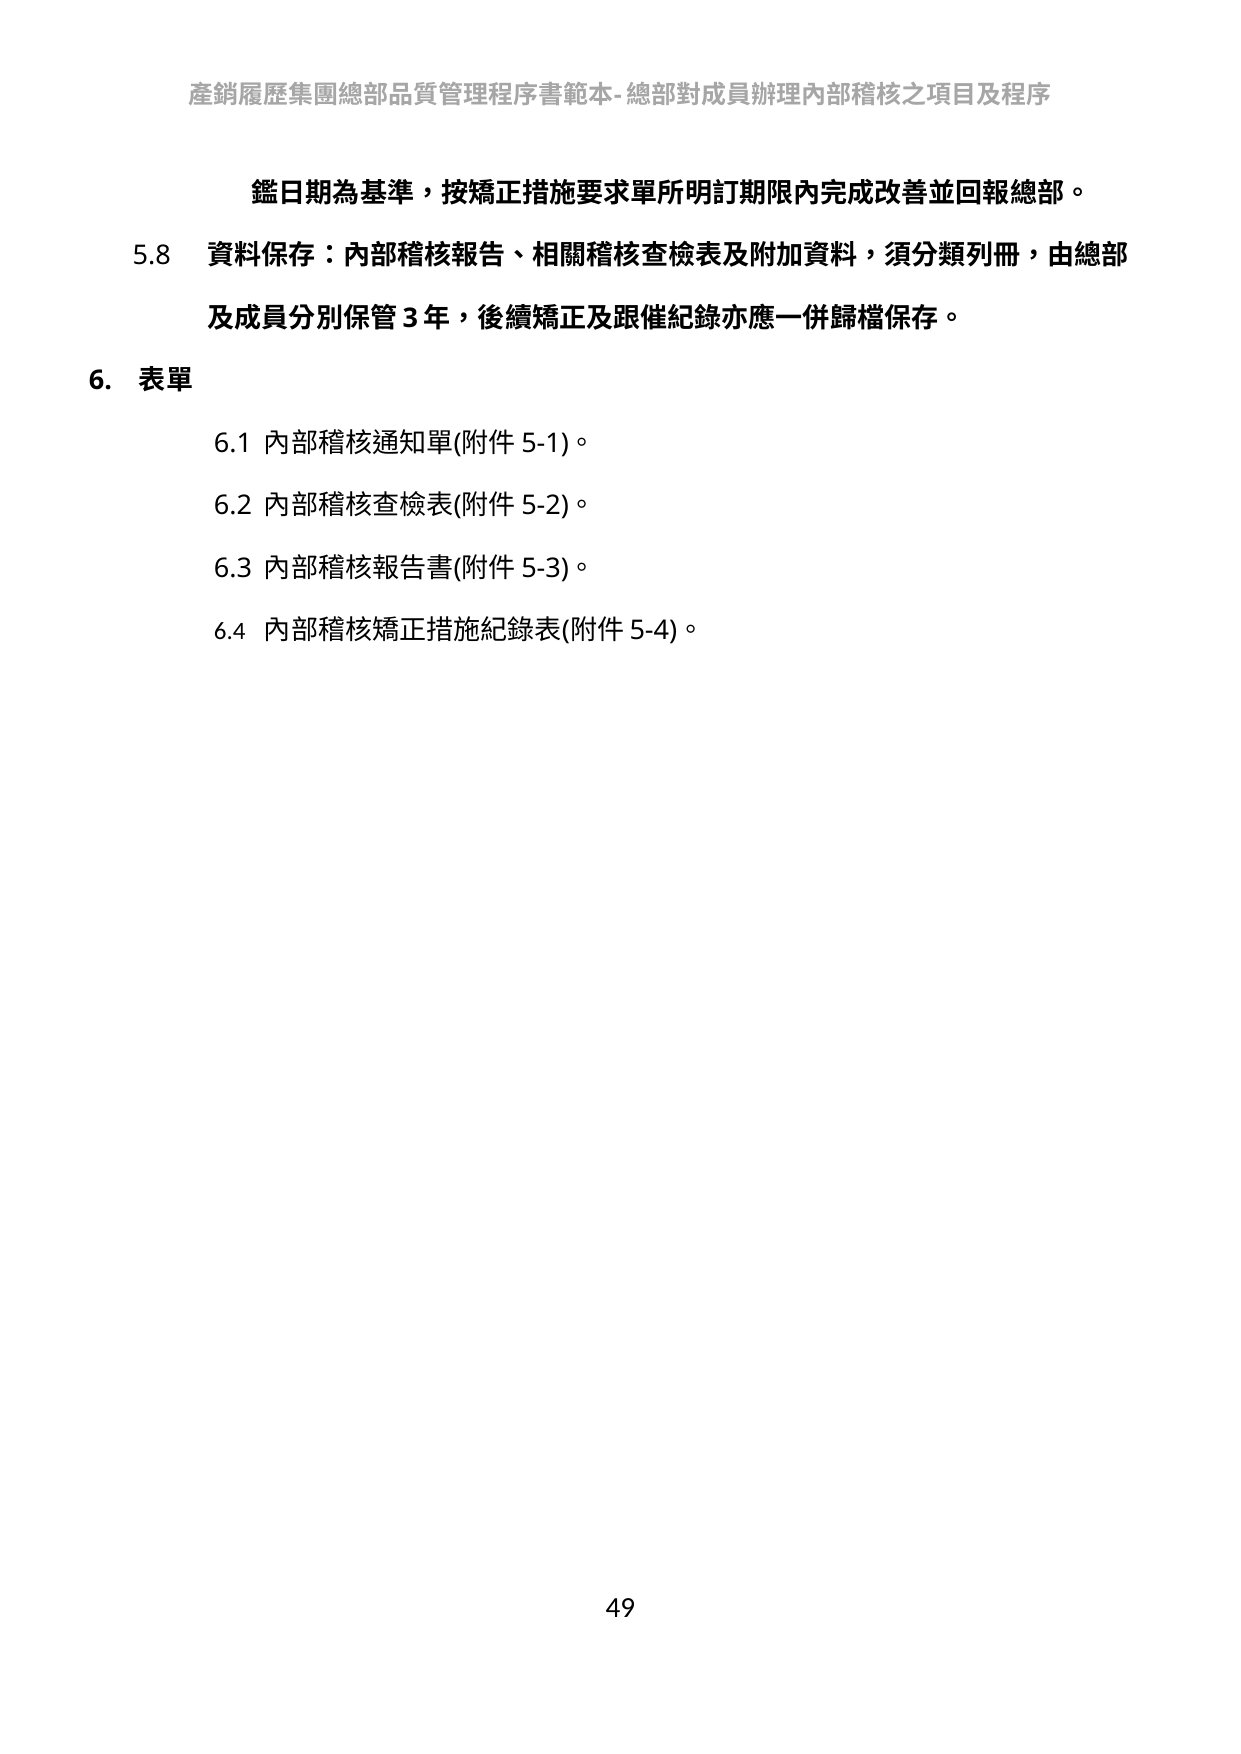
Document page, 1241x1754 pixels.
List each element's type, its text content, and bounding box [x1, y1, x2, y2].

list 內部稽核查檢表(附件5-2)。 [214, 461, 1152, 524]
list 資料保存：內部稽核報告、相關稽核查檢表及附加資料，須分類列冊，由總部及成員分別保管3年，後續矯正及跟催紀錄亦應一併歸檔保存。 [132, 211, 1152, 336]
list 內部稽核通知單(附件5-1)。 [214, 399, 1152, 461]
list 內部稽核報告書(附件5-3)。 [214, 524, 1152, 586]
list 內部稽核矯正措施紀錄表(附件5-4)。 [214, 586, 1152, 649]
list 表單 [89, 336, 1152, 399]
list 鑑日期為基準，按矯正措施要求單所明訂期限內完成改善並回報總部。 [176, 149, 1152, 211]
